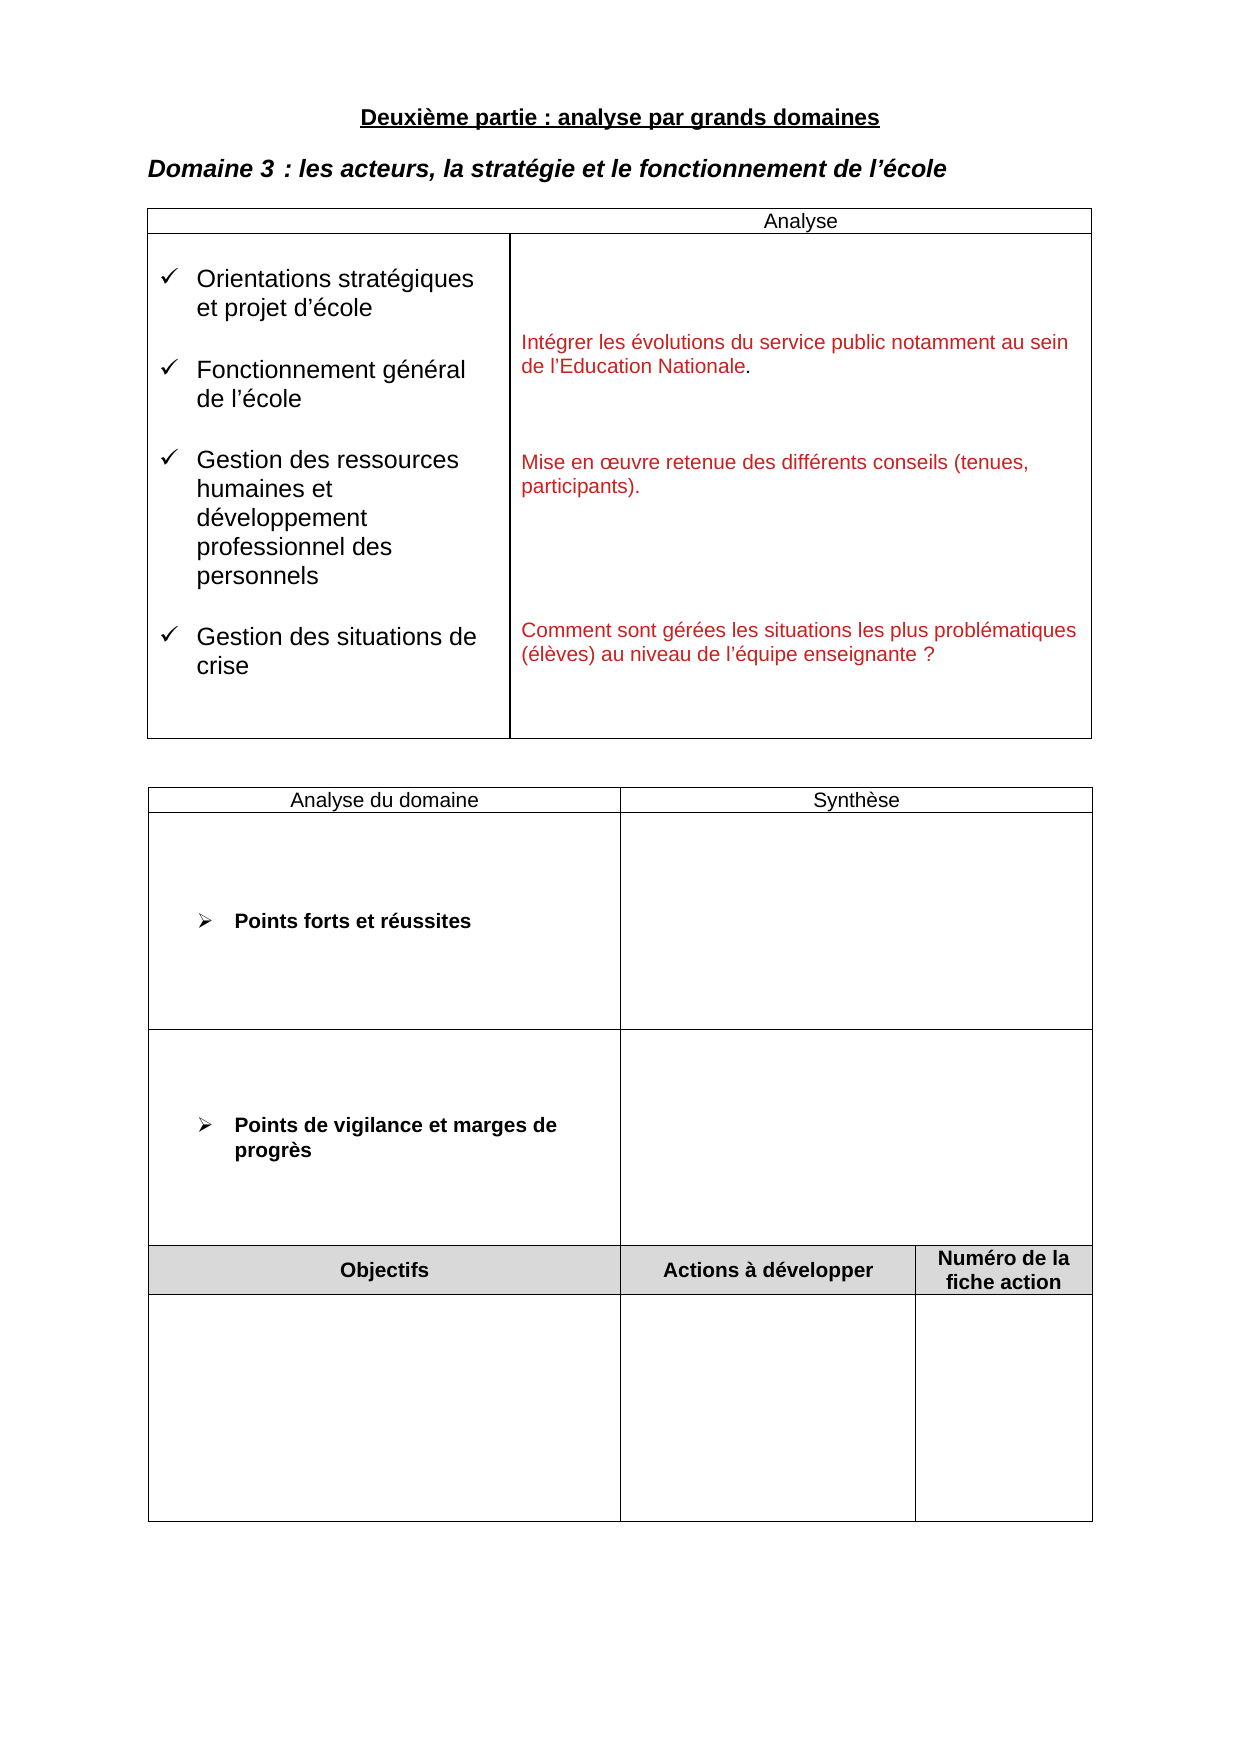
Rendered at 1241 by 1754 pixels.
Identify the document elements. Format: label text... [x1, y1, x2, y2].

table_header Synthèse [621, 788, 1092, 812]
table_cell [149, 1295, 620, 1521]
text Domaine 3 : les acteurs, la stratégie et le fonctionnement de l’école [148, 154, 1093, 183]
table_cell Numéro de la fiche action [916, 1246, 1092, 1294]
table_cell [621, 1295, 915, 1521]
table_cell [621, 1030, 1092, 1245]
table_header Analyse [510, 209, 1091, 233]
table_cell Points forts et réussites [149, 813, 620, 1028]
table_cell Points de vigilance et marges de progrès [149, 1030, 620, 1245]
table_header Analyse du domaine [149, 788, 620, 812]
table_cell [621, 813, 1092, 1028]
table_cell Objectifs [149, 1246, 620, 1294]
table_cell Actions à développer [621, 1246, 915, 1294]
table_header [148, 209, 510, 233]
table_cell Orientations stratégiques et projet d’école Fonctionnement général de l’école Gestion des ressources humaines et développement professionnel des personnels Gestion des situations de crise [148, 234, 509, 737]
table_cell Intégrer les évolutions du service public notamment au sein de l’Education Nationale. Mise en œuvre retenue des différents conseils (tenues, participants). Comment sont gérées les situations les plus problématiques (élèves) au niveau de l’équipe enseignante ? [511, 234, 1091, 737]
text Deuxième partie : analyse par grands domaines [148, 103, 1093, 130]
table_cell [916, 1295, 1092, 1521]
